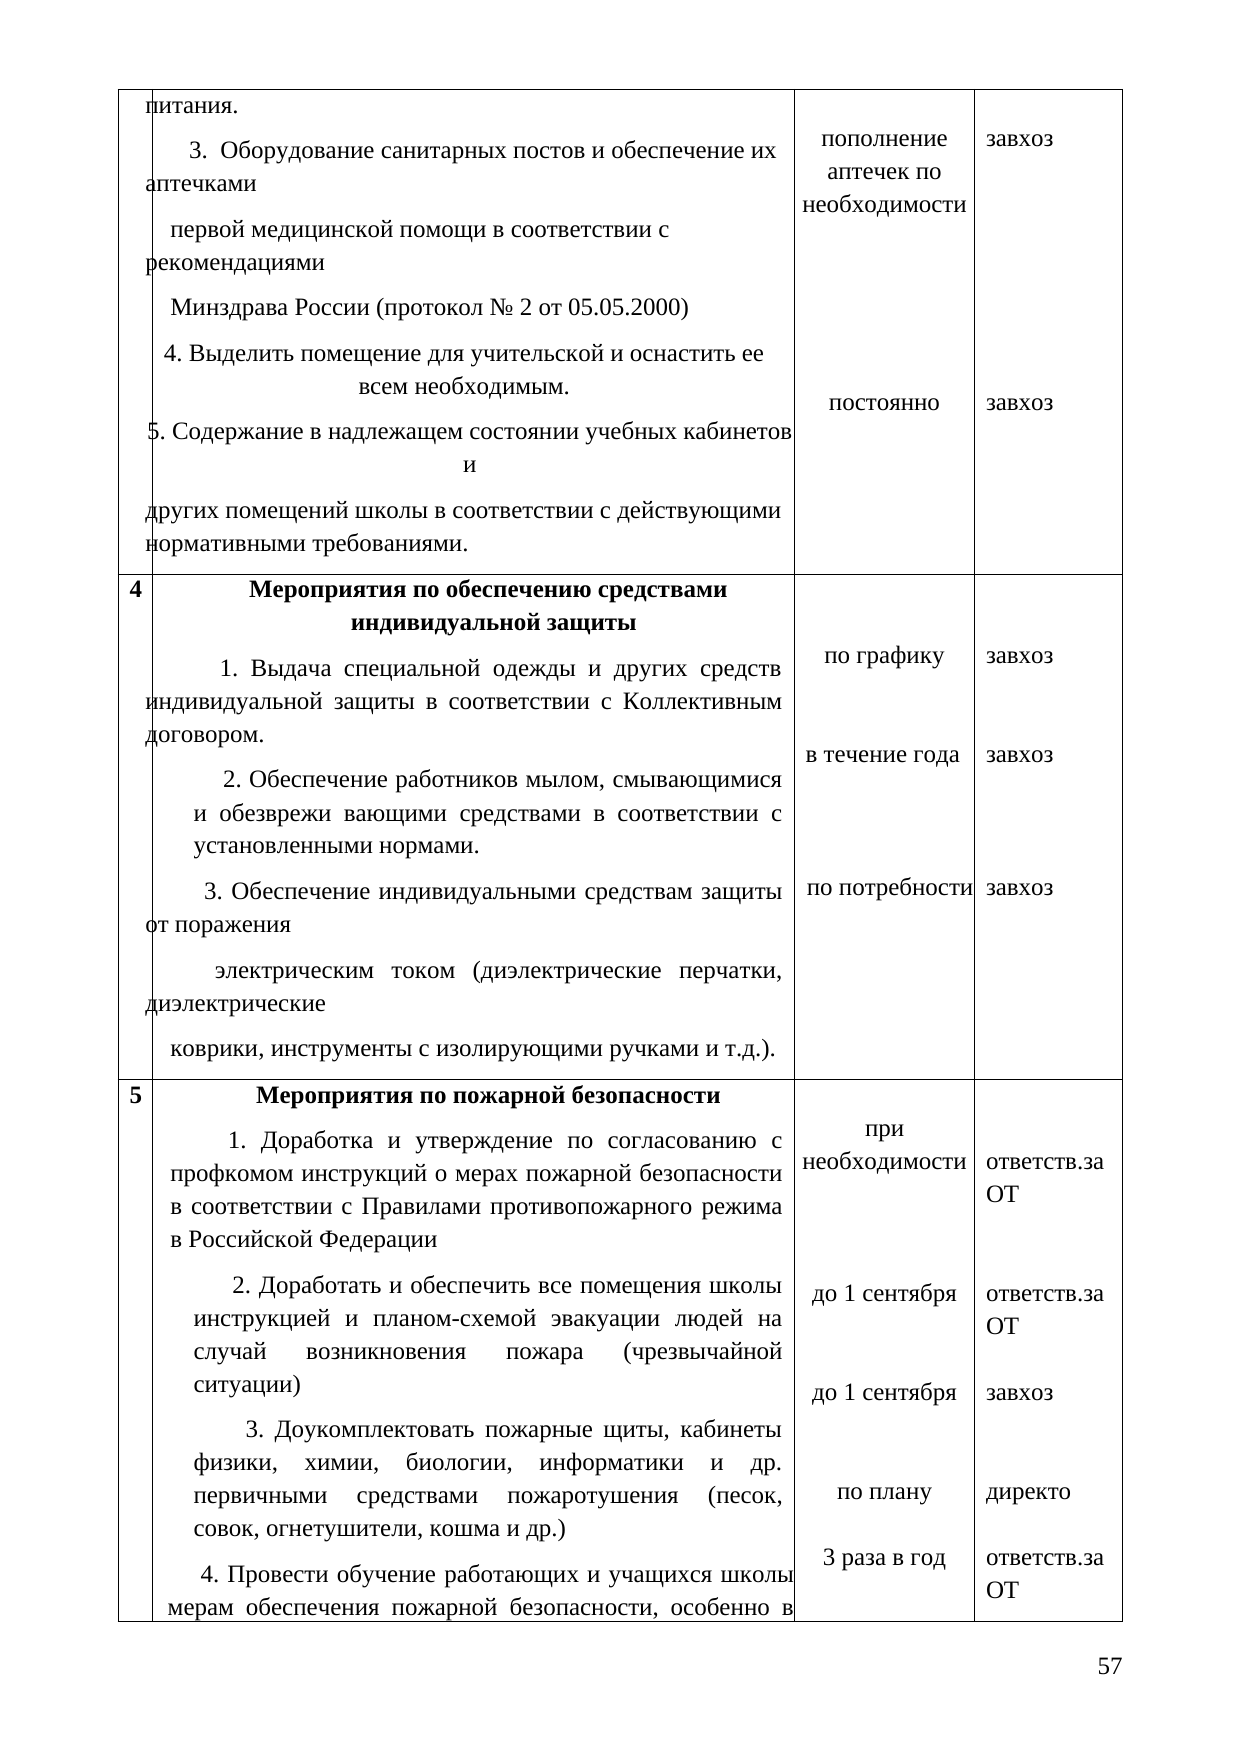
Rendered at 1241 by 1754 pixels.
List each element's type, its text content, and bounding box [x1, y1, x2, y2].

table_cell по графику в течение года по потребности [795, 575, 974, 1079]
table_cell Мероприятия по пожарной безопасности 1. Доработка и утверждение по согласованию с профкомом инструкций о мерах пожарной безопасности в соответствии с Правилами противопожарного режима в Российской Федерации 2. Доработать и обеспечить все помещения школы инструкцией и планом-схемой эвакуации людей на случай возникновения пожара (чрезвычайной ситуации) 3. Доукомплектовать пожарные щиты, кабинеты физики, химии, биологии, информатики и др. первичными средствами пожаротушения (песок, совок, огнетушители, кошма и др.) 4. Провести обучение работающих и учащихся школы мерам обеспечения пожарной безопасности, особенно в [153, 1080, 794, 1621]
table_cell 4 [119, 575, 152, 1079]
table_cell Лечебно-профилактические и санитарно-бытовые мероприятия 1. Предварительные и периодические медосмотры работников, в соответствии с Порядком проведения предварительных и периодических медицинских осмотров работников и медицинских регламентах допуска к профессии. Перечень профессий работников, подлежащих периодическим медосмотрам (обследованиям), приведен в приложении. 2. Контроль мест организованного отдыха, горячего питания. 3. Оборудование санитарных постов и обеспечение их аптечками первой медицинской помощи в соответствии с рекомендациями Минздрава России (протокол № 2 от 05.05.2000) 4. Выделить помещение для учительской и оснастить ее всем необходимым. 5. Содержание в надлежащем состоянии учебных кабинетов и других помещений школы в соответствии с действующими нормативными требованиями. [153, 90, 794, 573]
table_cell Мероприятия по обеспечению средствами индивидуальной защиты 1. Выдача специальной одежды и других средств индивидуальной защиты в соответствии с Коллективным договором. 2. Обеспечение работников мылом, смывающимися и обезврежи вающими средствами в соответствии с установленными нормами. 3. Обеспечение индивидуальными средствам защиты от поражения электрическим током (диэлектрические перчатки, диэлектрические коврики, инструменты с изолирующими ручками и т.д.). [153, 575, 794, 1079]
table_cell завхоз завхоз [975, 90, 1122, 573]
table_cell 5 [119, 1080, 152, 1621]
table_cell при необходимости до 1 сентября до 1 сентября по плану 3 раза в год [795, 1080, 974, 1621]
table_cell пополнение аптечек по необходимости постоянно [795, 90, 974, 573]
table_cell завхоз завхоз завхоз [975, 575, 1122, 1079]
table_cell ответств.за ОТ ответств.за ОТ завхоз директо ответств.за ОТ [975, 1080, 1122, 1621]
table_cell 3 [119, 90, 152, 573]
